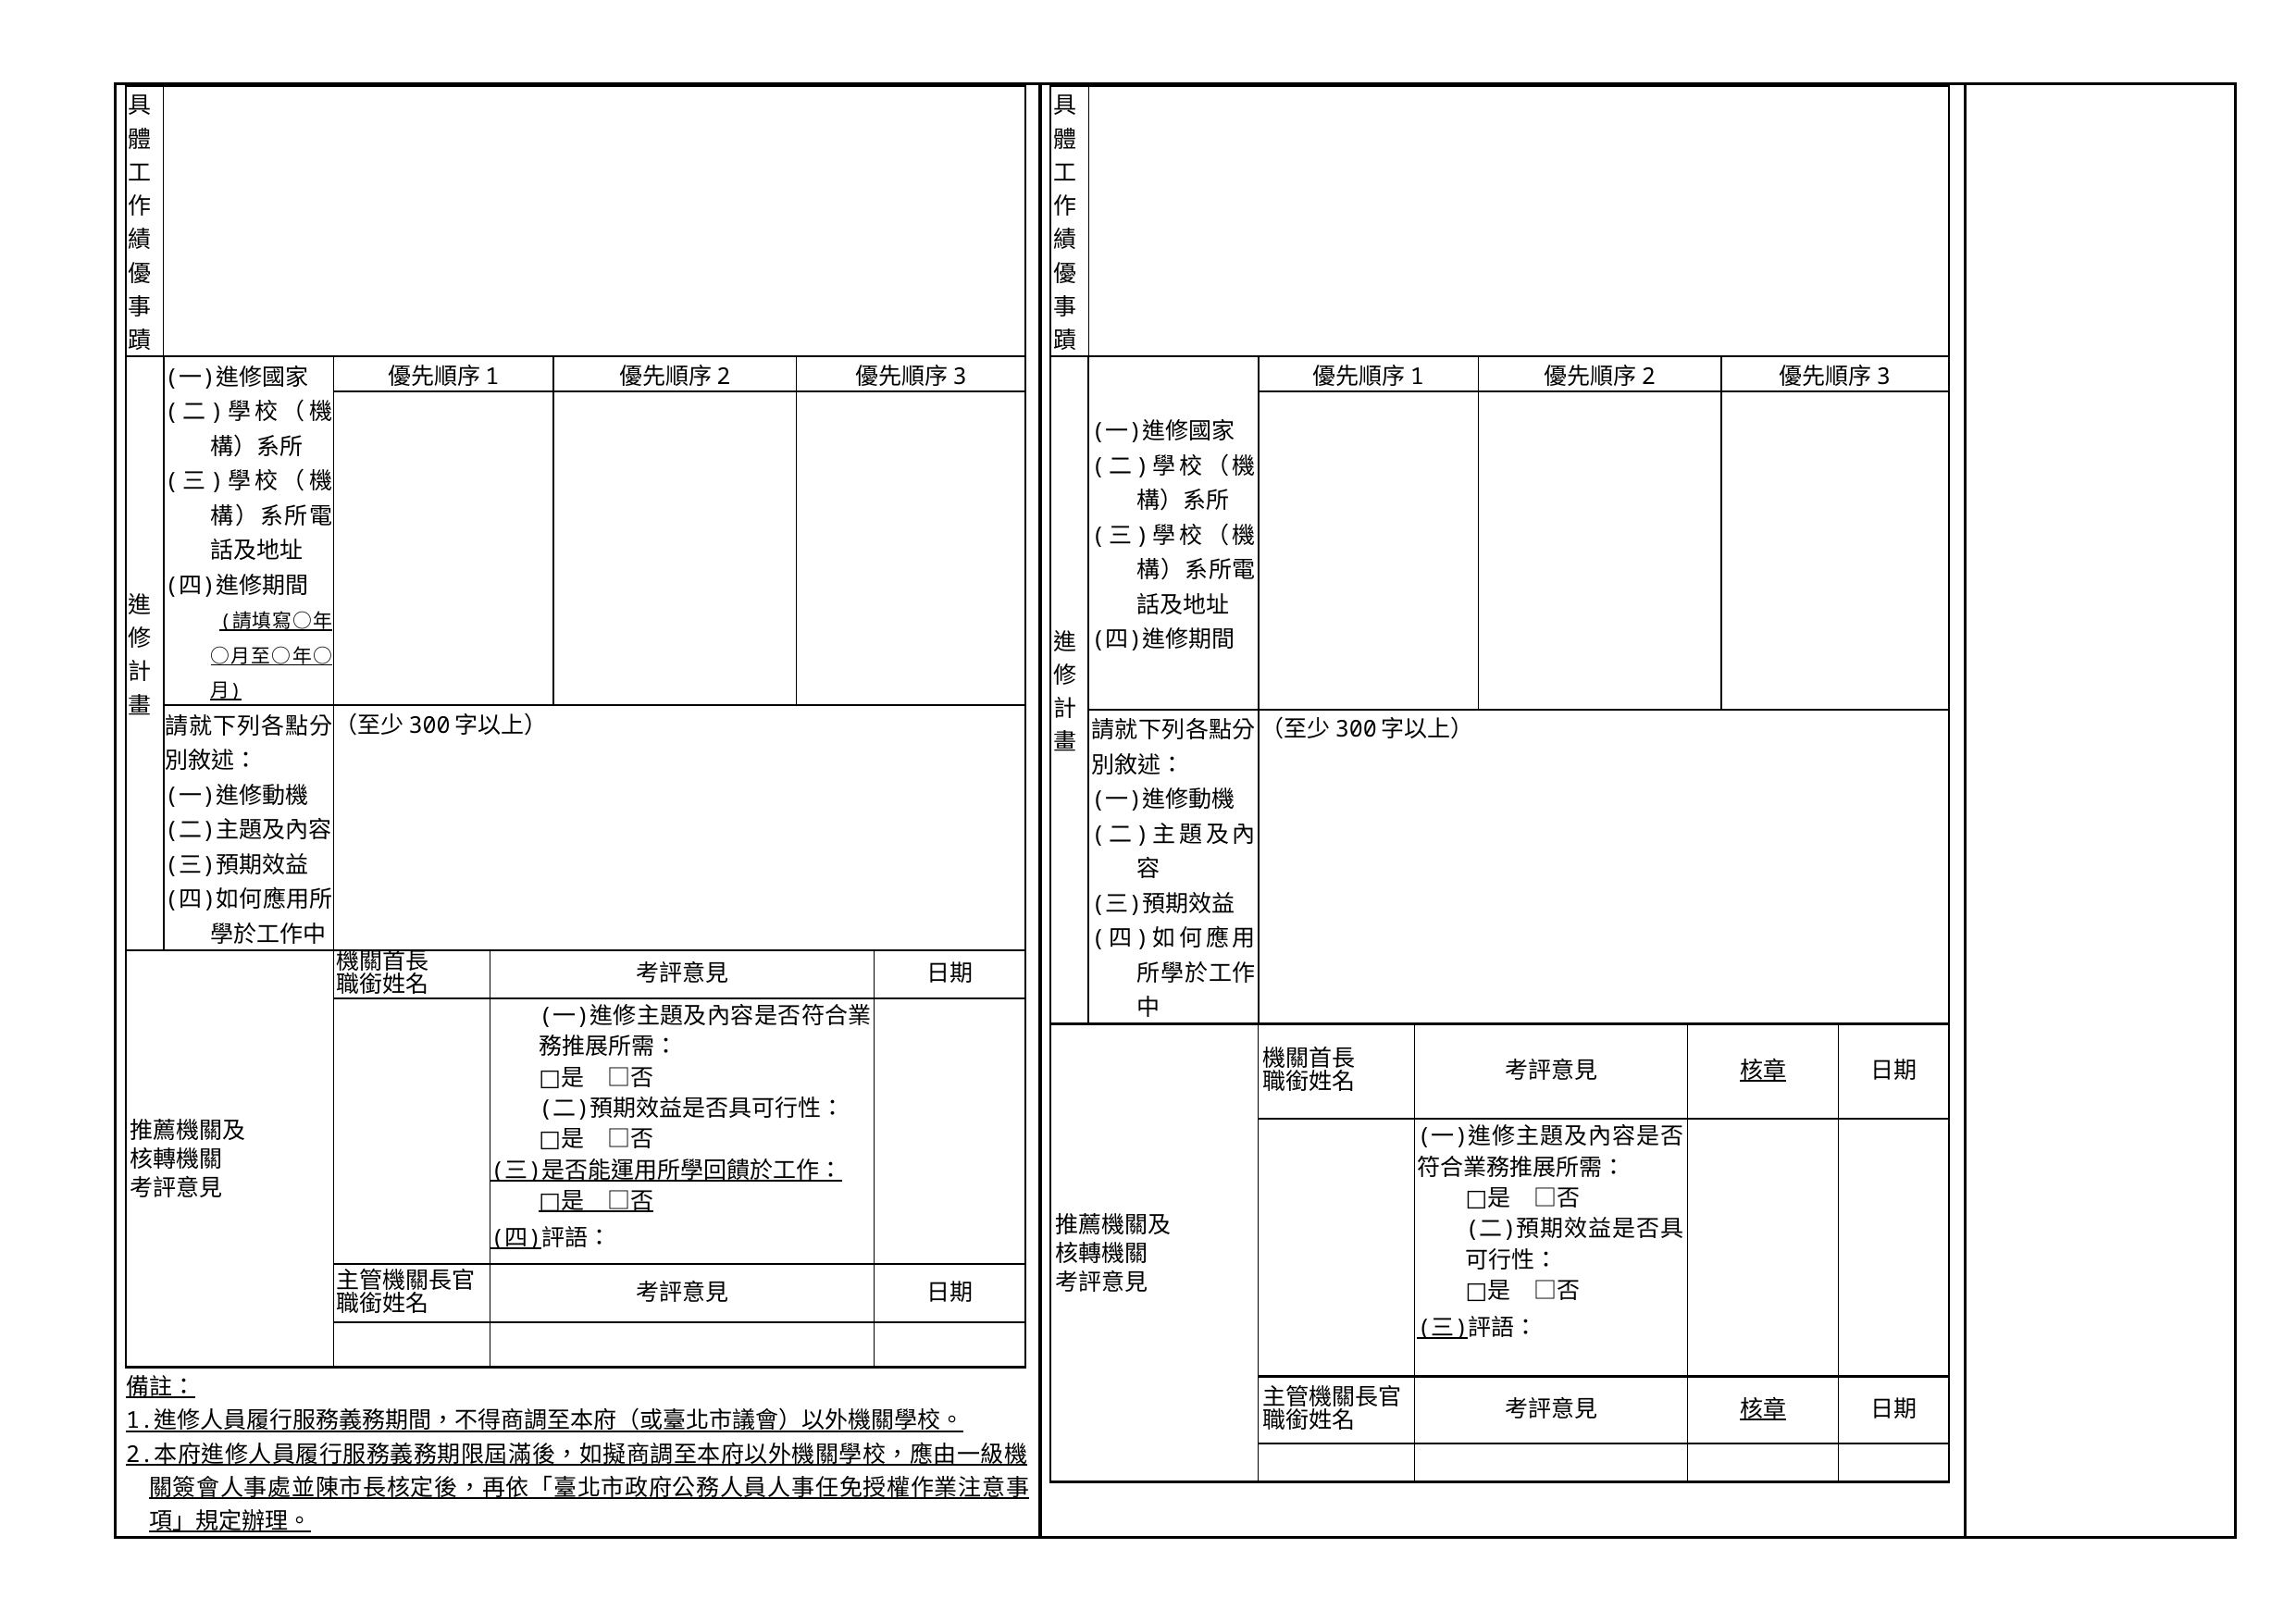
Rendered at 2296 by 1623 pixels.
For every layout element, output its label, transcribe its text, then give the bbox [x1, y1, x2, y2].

table_cell 考評意見 [490, 951, 874, 997]
table_cell 機關首長 職銜姓名 [1259, 1025, 1414, 1118]
table_cell 進修計畫 [127, 357, 163, 949]
table_cell 優先順序2 [554, 357, 796, 390]
table_cell [1259, 1120, 1414, 1375]
table_cell 日期 [1839, 1378, 1948, 1443]
table_cell [1260, 392, 1478, 709]
table_cell 推薦機關及 核轉機關 考評意見 [127, 951, 333, 1366]
table_cell 核章 [1688, 1378, 1838, 1443]
table_cell 日期 [1839, 1025, 1948, 1118]
table_cell 請就下列各點分別敘述： (一)進修動機 (二)主題及內容 (三)預期效益 (四)如何應用所學於工作中 [165, 706, 333, 949]
table_cell （至少300字以上） [1260, 711, 1948, 1022]
table_cell [797, 392, 1024, 704]
table_cell [490, 1323, 874, 1366]
table_cell [1042, 85, 1964, 1536]
table_cell 推薦機關及 核轉機關 考評意見 [1051, 1025, 1258, 1481]
table_cell [334, 999, 490, 1263]
table_cell 考評意見 [1415, 1025, 1687, 1118]
table_cell (一)進修國家 (二)學校（機構）系所 (三)學校（機構）系所電話及地址 (四)進修期間 [1089, 357, 1258, 709]
table_cell [875, 999, 1024, 1263]
table_cell 日期 [875, 951, 1024, 997]
table_cell 優先順序1 [334, 357, 552, 390]
table_cell [1089, 87, 1948, 355]
table_cell [1415, 1444, 1687, 1481]
table_cell 優先順序2 [1479, 357, 1720, 390]
table_cell (一)進修國家 (二)學校（機構）系所 (三)學校（機構）系所電話及地址 (四)進修期間 (請填寫○年○月至○年○月) [165, 357, 333, 704]
table_cell 具體工作績優事蹟 [127, 87, 163, 355]
table_cell 日期 [875, 1265, 1024, 1321]
table_cell 進修計畫 [1051, 357, 1087, 1022]
table_cell [1839, 1444, 1948, 1481]
table_cell 核章 [1688, 1025, 1838, 1118]
table_cell 請就下列各點分別敘述： (一)進修動機 (二)主題及內容 (三)預期效益 (四)如何應用所學於工作中 [1089, 711, 1258, 1022]
table_cell 考評意見 [1415, 1378, 1687, 1443]
table_cell [1839, 1120, 1948, 1375]
table_cell [554, 392, 796, 704]
table_cell [334, 392, 552, 704]
table_cell 備註： 1.進修人員履行服務義務期間，不得商調至本府（或臺北市議會）以外機關學校。 2.本府進修人員履行服務義務期限屆滿後，如擬商調至本府以外機關學校，應由一級機關簽會人事處並陳市長核定後，再依「臺北市政府公務人員人事任免授權作業注意事項」規定辦理。 [117, 85, 1038, 1536]
table_cell [1688, 1120, 1838, 1375]
table_cell [1967, 85, 2234, 1536]
table_cell 進修主題及內容是否符合業務推展所需： □是 □否 預期效益是否具可行性： □是 □否 (三)是否能運用所學回饋於工作： □是 □否 (四)評語： [490, 999, 874, 1263]
table_cell 優先順序3 [797, 357, 1024, 390]
table_cell 主管機關長官 職銜姓名 [1259, 1378, 1414, 1443]
table_cell 主管機關長官 職銜姓名 [334, 1265, 490, 1321]
table_cell 優先順序3 [1722, 357, 1948, 390]
table_cell [875, 1323, 1024, 1366]
table_cell [1688, 1444, 1838, 1481]
table_cell （至少300字以上） [334, 706, 1024, 949]
table_cell [1479, 392, 1720, 709]
table_cell 優先順序1 [1260, 357, 1478, 390]
table_cell 考評意見 [490, 1265, 874, 1321]
table_cell 進修主題及內容是否符合業務推展所需： □是 □否 預期效益是否具可行性： □是 □否 (三)評語： [1415, 1120, 1687, 1375]
table_cell [164, 87, 1024, 355]
table_cell 機關首長 職銜姓名 [334, 951, 490, 997]
table_cell [1722, 392, 1948, 709]
table_cell 具體工作績優事蹟 [1051, 87, 1088, 355]
table_cell [334, 1323, 490, 1366]
table_cell [1259, 1444, 1414, 1481]
